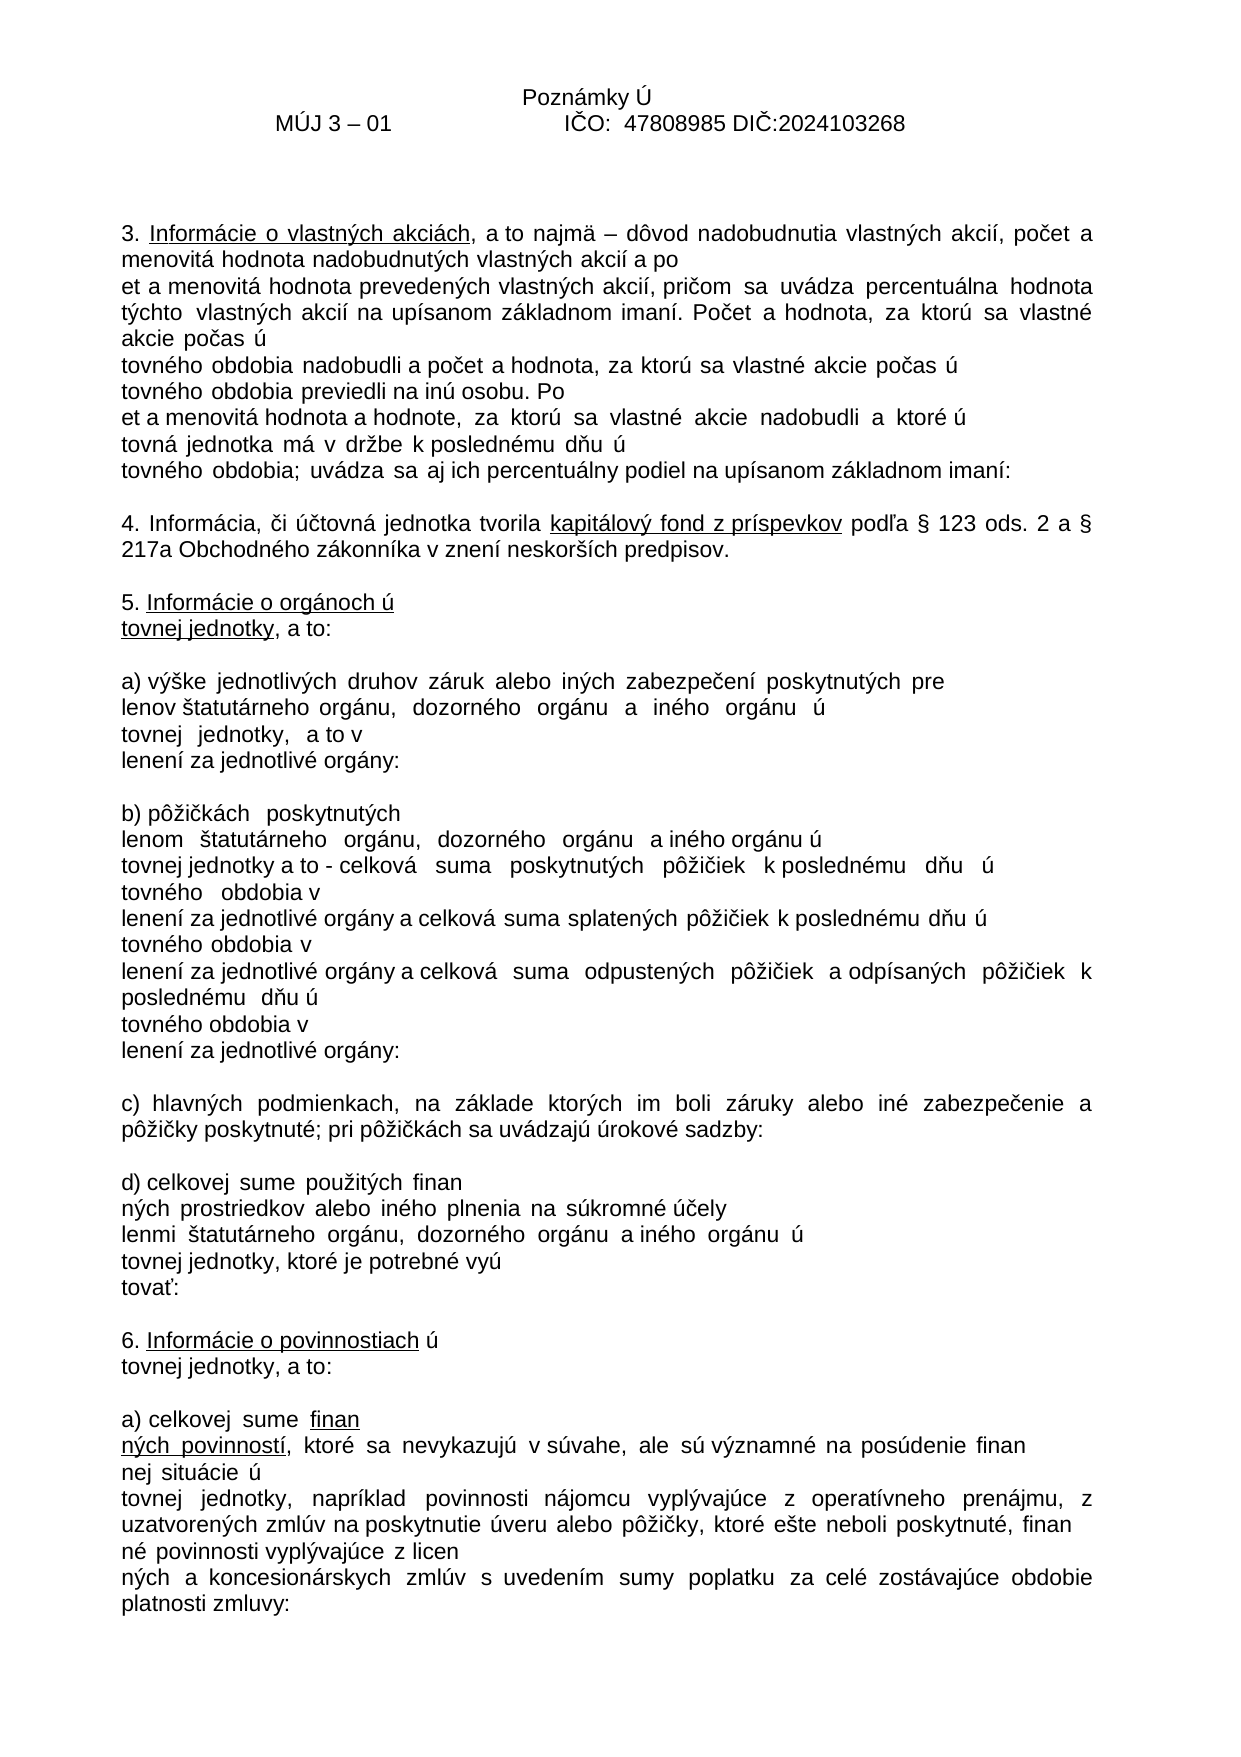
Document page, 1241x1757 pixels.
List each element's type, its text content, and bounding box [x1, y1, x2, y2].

text 3. Informácie o vlastných akciách, a to najmä – dôvod nadobudnutia vlastných akcií, počet a menovitá hodnota nadobudnutých vlastných akcií a po [121, 220, 1093, 273]
text tovnej jednotky, a to: [121, 1353, 1093, 1379]
text lenom štatutárneho orgánu, dozorného orgánu a iného orgánu ú [121, 826, 1093, 852]
text tovného obdobia v [121, 1011, 1093, 1037]
text ných prostriedkov alebo iného plnenia na súkromné účely [121, 1195, 1093, 1221]
text tovného obdobia previedli na inú osobu. Po [121, 378, 1093, 404]
text tovnej jednotky a to - celková suma poskytnutých pôžičiek k poslednému dňu ú [121, 852, 1093, 879]
text né povinnosti vyplývajúce z licen [121, 1538, 1093, 1564]
text tovnej jednotky, ktoré je potrebné vyú [121, 1248, 1093, 1274]
text tovného obdobia v [121, 931, 1093, 958]
text lenení za jednotlivé orgány: [121, 1037, 1093, 1063]
text nej situácie ú [121, 1458, 1093, 1485]
text d) celkovej sume použitých finan [121, 1169, 1093, 1195]
text 5. Informácie o orgánoch ú [121, 589, 1093, 615]
text ných a koncesionárskych zmlúv s uvedením sumy poplatku za celé zostávajúce obdobie platnosti zmluvy: [121, 1564, 1093, 1617]
text lenmi štatutárneho orgánu, dozorného orgánu a iného orgánu ú [121, 1221, 1093, 1248]
text a) celkovej sume finan [121, 1406, 1093, 1432]
text ných povinností, ktoré sa nevykazujú v súvahe, ale sú významné na posúdenie finan [121, 1432, 1093, 1458]
text c) hlavných podmienkach, na základe ktorých im boli záruky alebo iné zabezpečenie a pôžičky poskytnuté; pri pôžičkách sa uvádzajú úrokové sadzby: [121, 1089, 1093, 1142]
text et a menovitá hodnota a hodnote, za ktorú sa vlastné akcie nadobudli a ktoré ú [121, 404, 1093, 431]
text 6. Informácie o povinnostiach ú [121, 1327, 1093, 1353]
text et a menovitá hodnota prevedených vlastných akcií, pričom sa uvádza percentuálna hodnota týchto vlastných akcií na upísanom základnom imaní. Počet a hodnota, za ktorú sa vlastné akcie počas ú [121, 273, 1093, 352]
text lenov štatutárneho orgánu, dozorného orgánu a iného orgánu ú [121, 694, 1093, 721]
text tovnej jednotky, a to: [121, 615, 1093, 642]
text tovného obdobia v [121, 879, 1093, 905]
text tovať: [121, 1274, 1093, 1300]
text b) pôžičkách poskytnutých [121, 800, 1093, 826]
text tovného obdobia; uvádza sa aj ich percentuálny podiel na upísanom základnom imaní: [121, 457, 1093, 483]
text tovná jednotka má v držbe k poslednému dňu ú [121, 431, 1093, 457]
text tovnej jednotky, napríklad povinnosti nájomcu vyplývajúce z operatívneho prenájmu, z uzatvorených zmlúv na poskytnutie úveru alebo pôžičky, ktoré ešte neboli poskytnuté, finan [121, 1485, 1093, 1538]
text lenení za jednotlivé orgány a celková suma odpustených pôžičiek a odpísaných pôžičiek k poslednému dňu ú [121, 958, 1093, 1011]
text tovnej jednotky, a to v [121, 721, 1093, 747]
text lenení za jednotlivé orgány a celková suma splatených pôžičiek k poslednému dňu ú [121, 905, 1093, 931]
text tovného obdobia nadobudli a počet a hodnota, za ktorú sa vlastné akcie počas ú [121, 352, 1093, 378]
text lenení za jednotlivé orgány: [121, 747, 1093, 773]
text 4. Informácia, či účtovná jednotka tvorila kapitálový fond z príspevkov podľa § 123 ods. 2 a § 217a Obchodného zákonníka v znení neskorších predpisov. [121, 510, 1093, 562]
text a) výške jednotlivých druhov záruk alebo iných zabezpečení poskytnutých pre [121, 668, 1093, 694]
